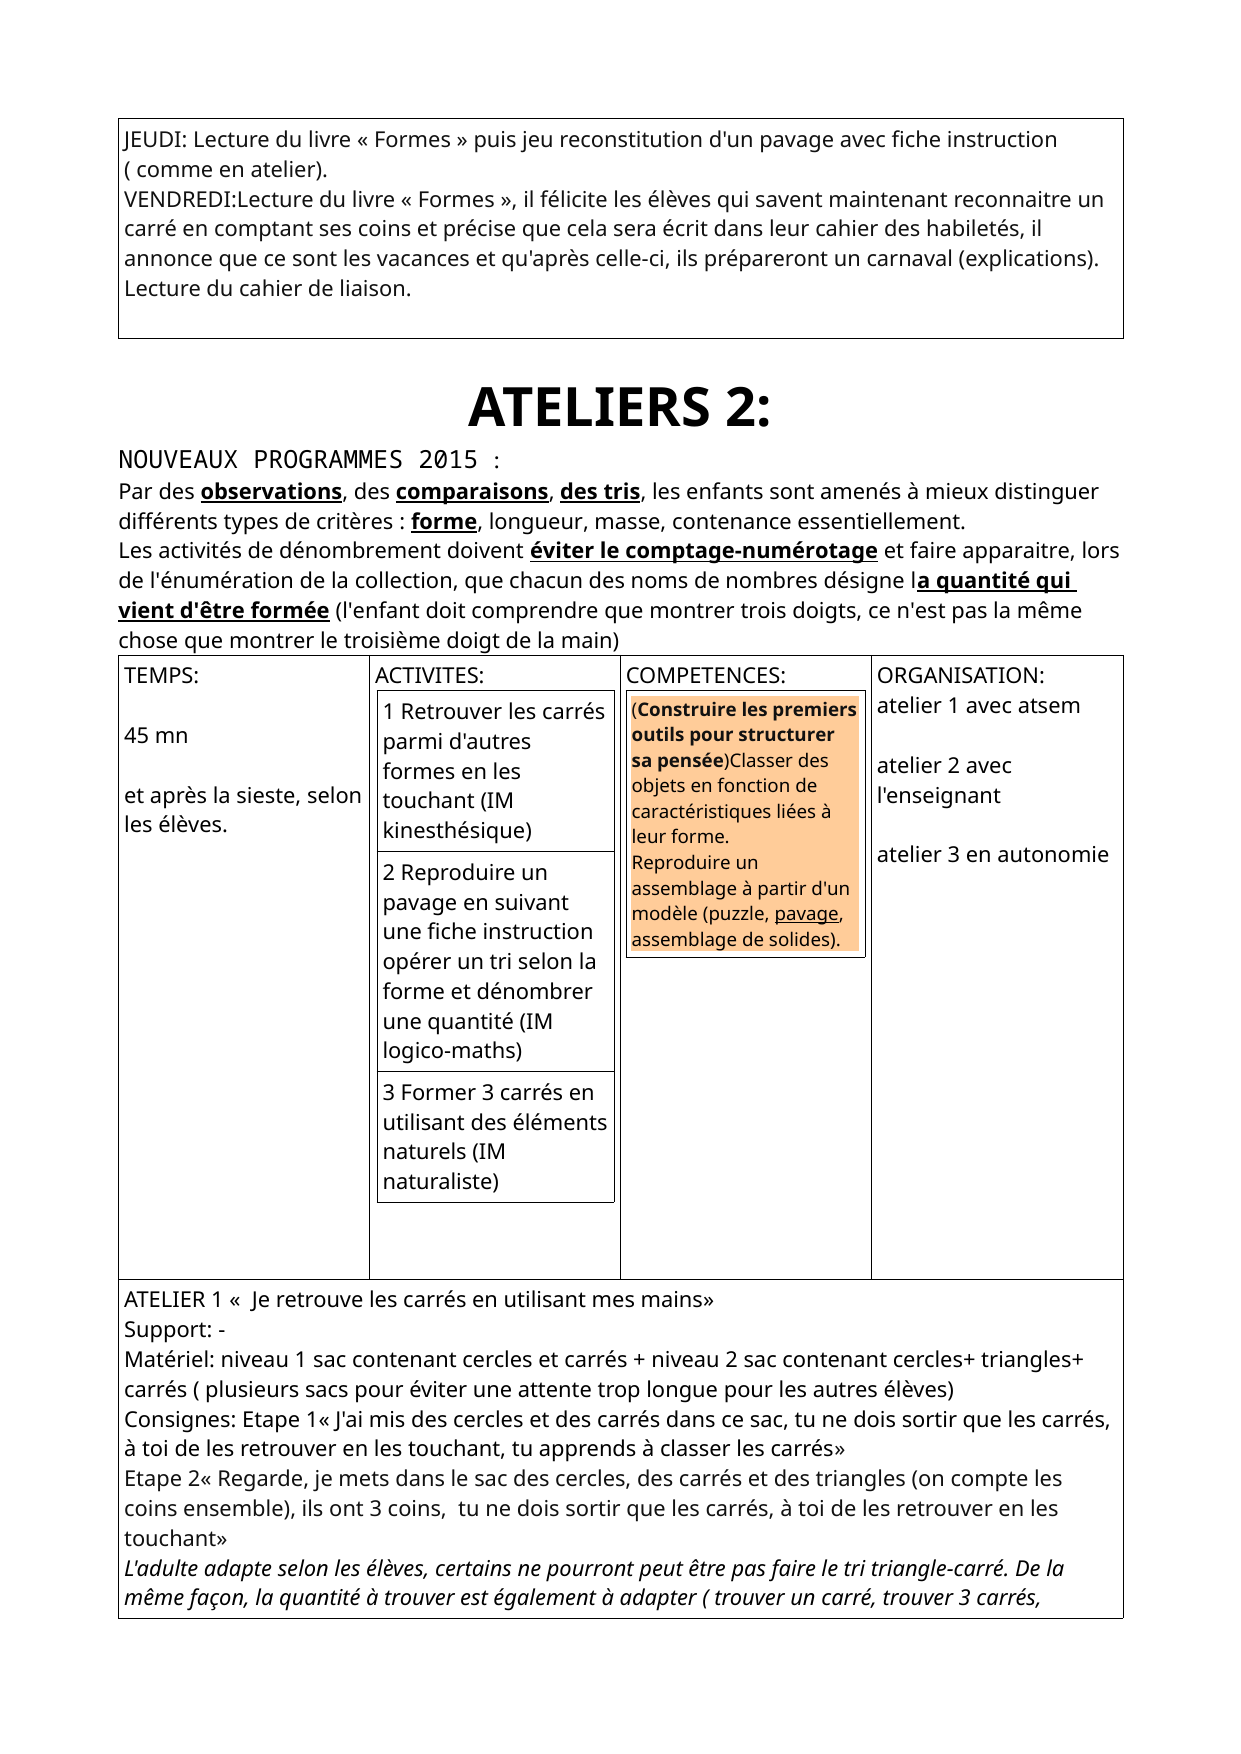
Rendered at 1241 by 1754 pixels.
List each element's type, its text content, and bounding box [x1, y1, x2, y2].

table_header (Construire les premiers outils pour structurer sa pensée)Classer des objets en fonction de caractéristiques liées à leur forme. Reproduire un assemblage à partir d'un modèle (puzzle, pavage, assemblage de solides). [627, 691, 865, 957]
table_cell [119, 1237, 369, 1278]
table_cell [872, 1237, 1123, 1278]
table_header TEMPS: 45 mn et après la sieste, selon les élèves. [119, 656, 369, 1237]
table_header 1 Retrouver les carrés parmi d'autres formes en les touchant (IM kinesthésique) [378, 691, 614, 851]
text NOUVEAUX PROGRAMMES 2015 : [118, 442, 1122, 476]
text Les activités de dénombrement doivent éviter le comptage-numérotage et faire apparaitre, lors de l'énumération de la collection, que chacun des noms de nombres désigne la quantité qui vient d'être formée (l'enfant doit comprendre que montrer trois doigts, ce n'est pas la même chose que montrer le troisième doigt de la main) [118, 536, 1122, 655]
table_header ACTIVITES: [370, 656, 620, 1237]
table_cell 3 Former 3 carrés en utilisant des éléments naturels (IM naturaliste) [378, 1072, 614, 1202]
text ATELIERS 2: [118, 368, 1122, 442]
table_cell [370, 1237, 620, 1278]
table_header JEUDI: Lecture du livre « Formes » puis jeu reconstitution d'un pavage avec fiche instruction ( comme en atelier). VENDREDI:Lecture du livre « Formes », il félicite les élèves qui savent maintenant reconnaitre un carré en comptant ses coins et précise que cela sera écrit dans leur cahier des habiletés, il annonce que ce sont les vacances et qu'après celle-ci, ils prépareront un carnaval (explications). Lecture du cahier de liaison. [119, 119, 1123, 338]
text Par des observations, des comparaisons, des tris, les enfants sont amenés à mieux distinguer différents types de critères : forme, longueur, masse, contenance essentiellement. [118, 476, 1122, 536]
table_header ORGANISATION: atelier 1 avec atsem atelier 2 avec l'enseignant atelier 3 en autonomie [872, 656, 1123, 1237]
table_header ATELIER 1 « Je retrouve les carrés en utilisant mes mains» Support: - Matériel: niveau 1 sac contenant cercles et carrés + niveau 2 sac contenant cercles+ triangles+ carrés ( plusieurs sacs pour éviter une attente trop longue pour les autres élèves) Consignes: Etape 1« J'ai mis des cercles et des carrés dans ce sac, tu ne dois sortir que les carrés, à toi de les retrouver en les touchant, tu apprends à classer les carrés» Etape 2« Regarde, je mets dans le sac des cercles, des carrés et des triangles (on compte les coins ensemble), ils ont 3 coins, tu ne dois sortir que les carrés, à toi de les retrouver en les touchant» L'adulte adapte selon les élèves, certains ne pourront peut être pas faire le tri triangle-carré. De la même façon, la quantité à trouver est également à adapter ( trouver un carré, trouver 3 carrés, [119, 1280, 1123, 1618]
table_cell 2 Reproduire un pavage en suivant une fiche instruction opérer un tri selon la forme et dénombrer une quantité (IM logico-maths) [378, 852, 614, 1071]
table_header COMPETENCES: [621, 656, 871, 1237]
table_cell [621, 1237, 871, 1278]
